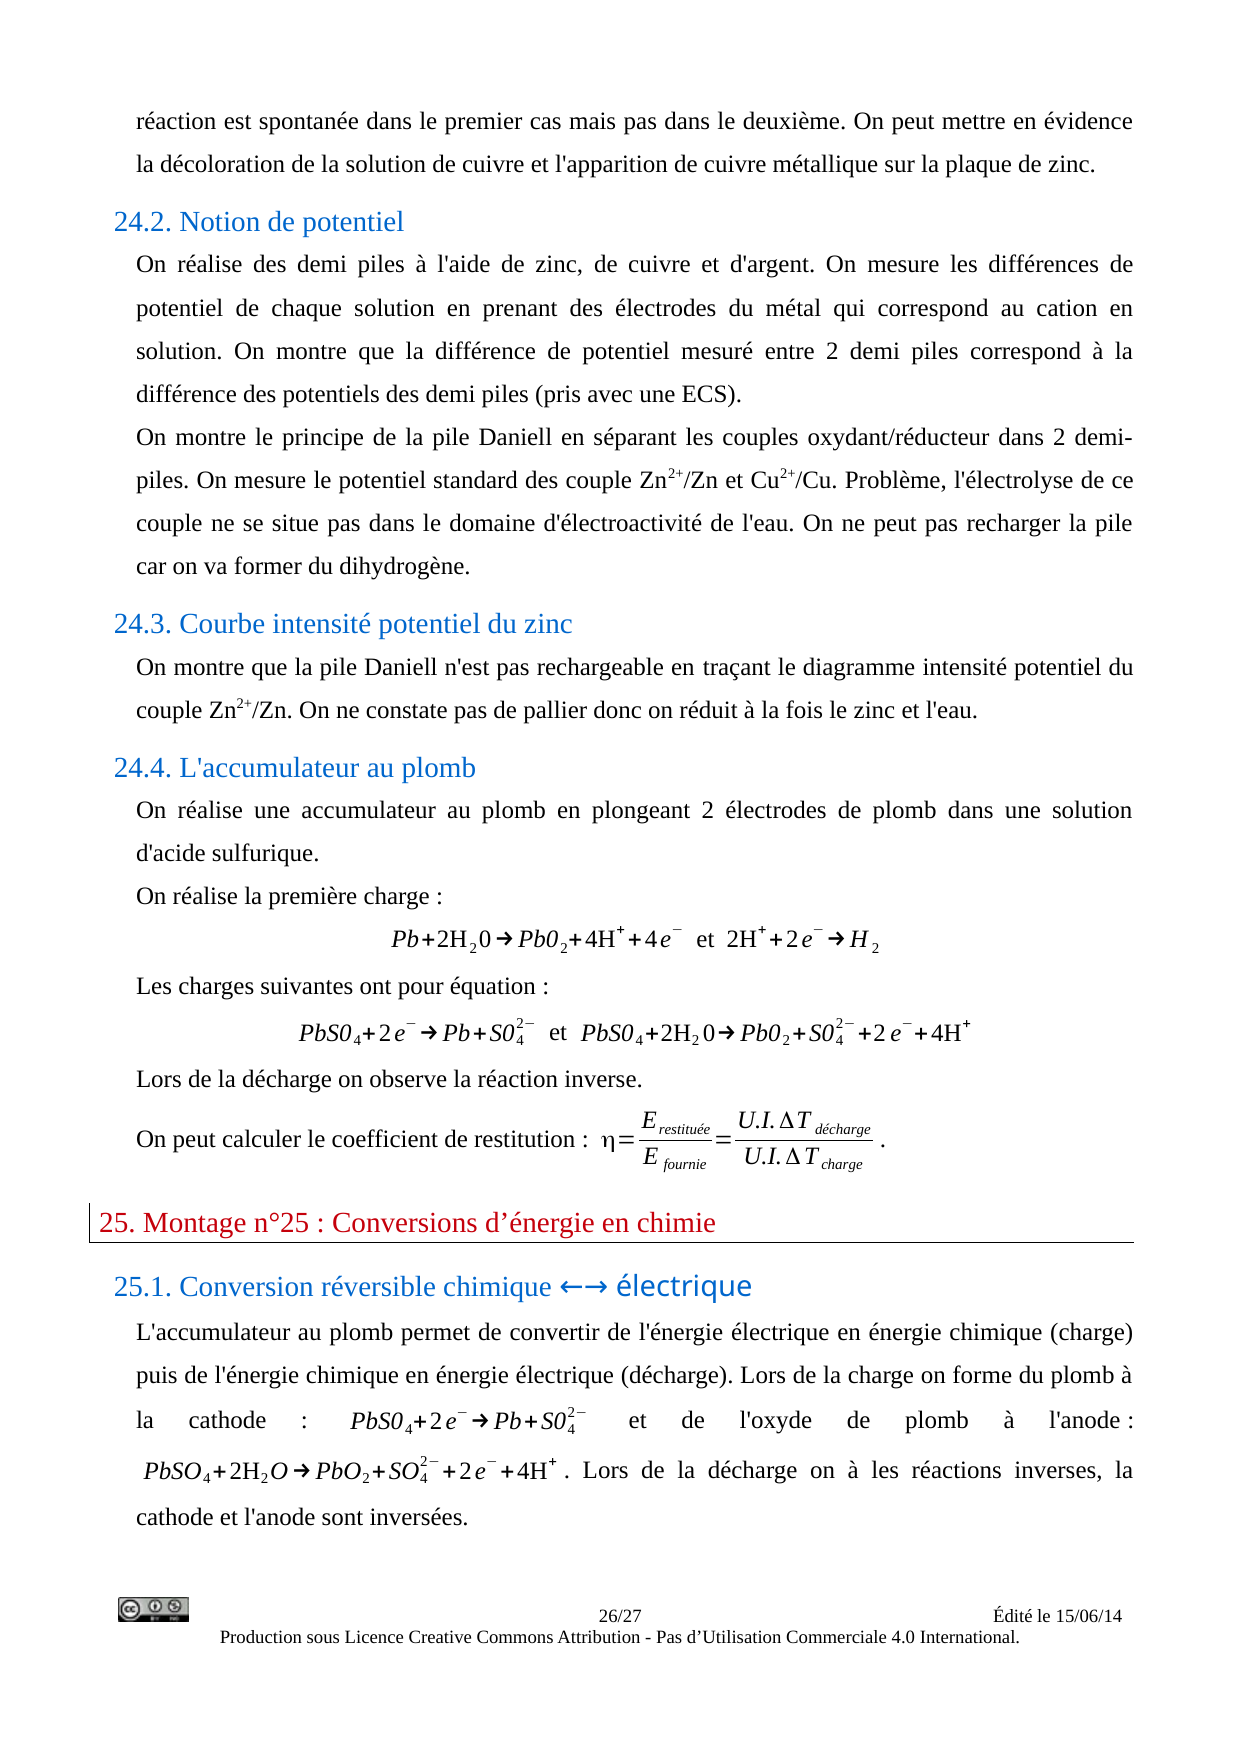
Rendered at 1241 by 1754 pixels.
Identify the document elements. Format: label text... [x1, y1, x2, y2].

text On réalise la première charge : [136, 881, 1134, 910]
text Les charges suivantes ont pour équation : [136, 971, 1134, 1000]
text L'accumulateur au plomb permet de convertir de l'énergie électrique en énergie chimique (charge) puis de l'énergie chimique en énergie électrique (décharge). Lors de la charge on forme du plomb à la cathode : et de l'oxyde de plomb à l'anode : . Lors de la décharge on à les réactions inverses, la cathode et l'anode sont inversées. [136, 1317, 1134, 1531]
subtitle Conversion réversible chimique ←→ électrique [106, 1265, 1134, 1305]
text Lors de la décharge on observe la réaction inverse. [136, 1064, 1134, 1092]
text On peut calculer le coefficient de restitution : . [136, 1107, 1134, 1173]
text On montre le principe de la pile Daniell en séparant les couples oxydant/réducteur dans 2 demi-piles. On mesure le potentiel standard des couple Zn2+/Zn et Cu2+/Cu. Problème, l'électrolyse de ce couple ne se situe pas dans le domaine d'électroactivité de l'eau. On ne peut pas recharger la pile car on va former du dihydrogène. [136, 422, 1134, 580]
text et [136, 924, 1134, 957]
text On montre que la pile Daniell n'est pas rechargeable en traçant le diagramme intensité potentiel du couple Zn2+/Zn. On ne constate pas de pallier donc on réduit à la fois le zinc et l'eau. [136, 652, 1134, 723]
subtitle Notion de potentiel [106, 204, 1134, 238]
text et [136, 1014, 1134, 1049]
subtitle L'accumulateur au plomb [106, 750, 1134, 783]
text On réalise des demi piles à l'aide de zinc, de cuivre et d'argent. On mesure les différences de potentiel de chaque solution en prenant des électrodes du métal qui correspond au cation en solution. On montre que la différence de potentiel mesuré entre 2 demi piles correspond à la différence des potentiels des demi piles (pris avec une ECS). [136, 249, 1134, 408]
text On réalise une accumulateur au plomb en plongeant 2 électrodes de plomb dans une solution d'acide sulfurique. [136, 795, 1134, 867]
picture [118, 1597, 189, 1622]
text réaction est spontanée dans le premier cas mais pas dans le deuxième. On peut mettre en évidence la décoloration de la solution de cuivre et l'apparition de cuivre métallique sur la plaque de zinc. [136, 106, 1134, 178]
subtitle Montage n°25 : Conversions d’énergie en chimie [88, 1202, 1134, 1242]
subtitle Courbe intensité potentiel du zinc [106, 606, 1134, 640]
